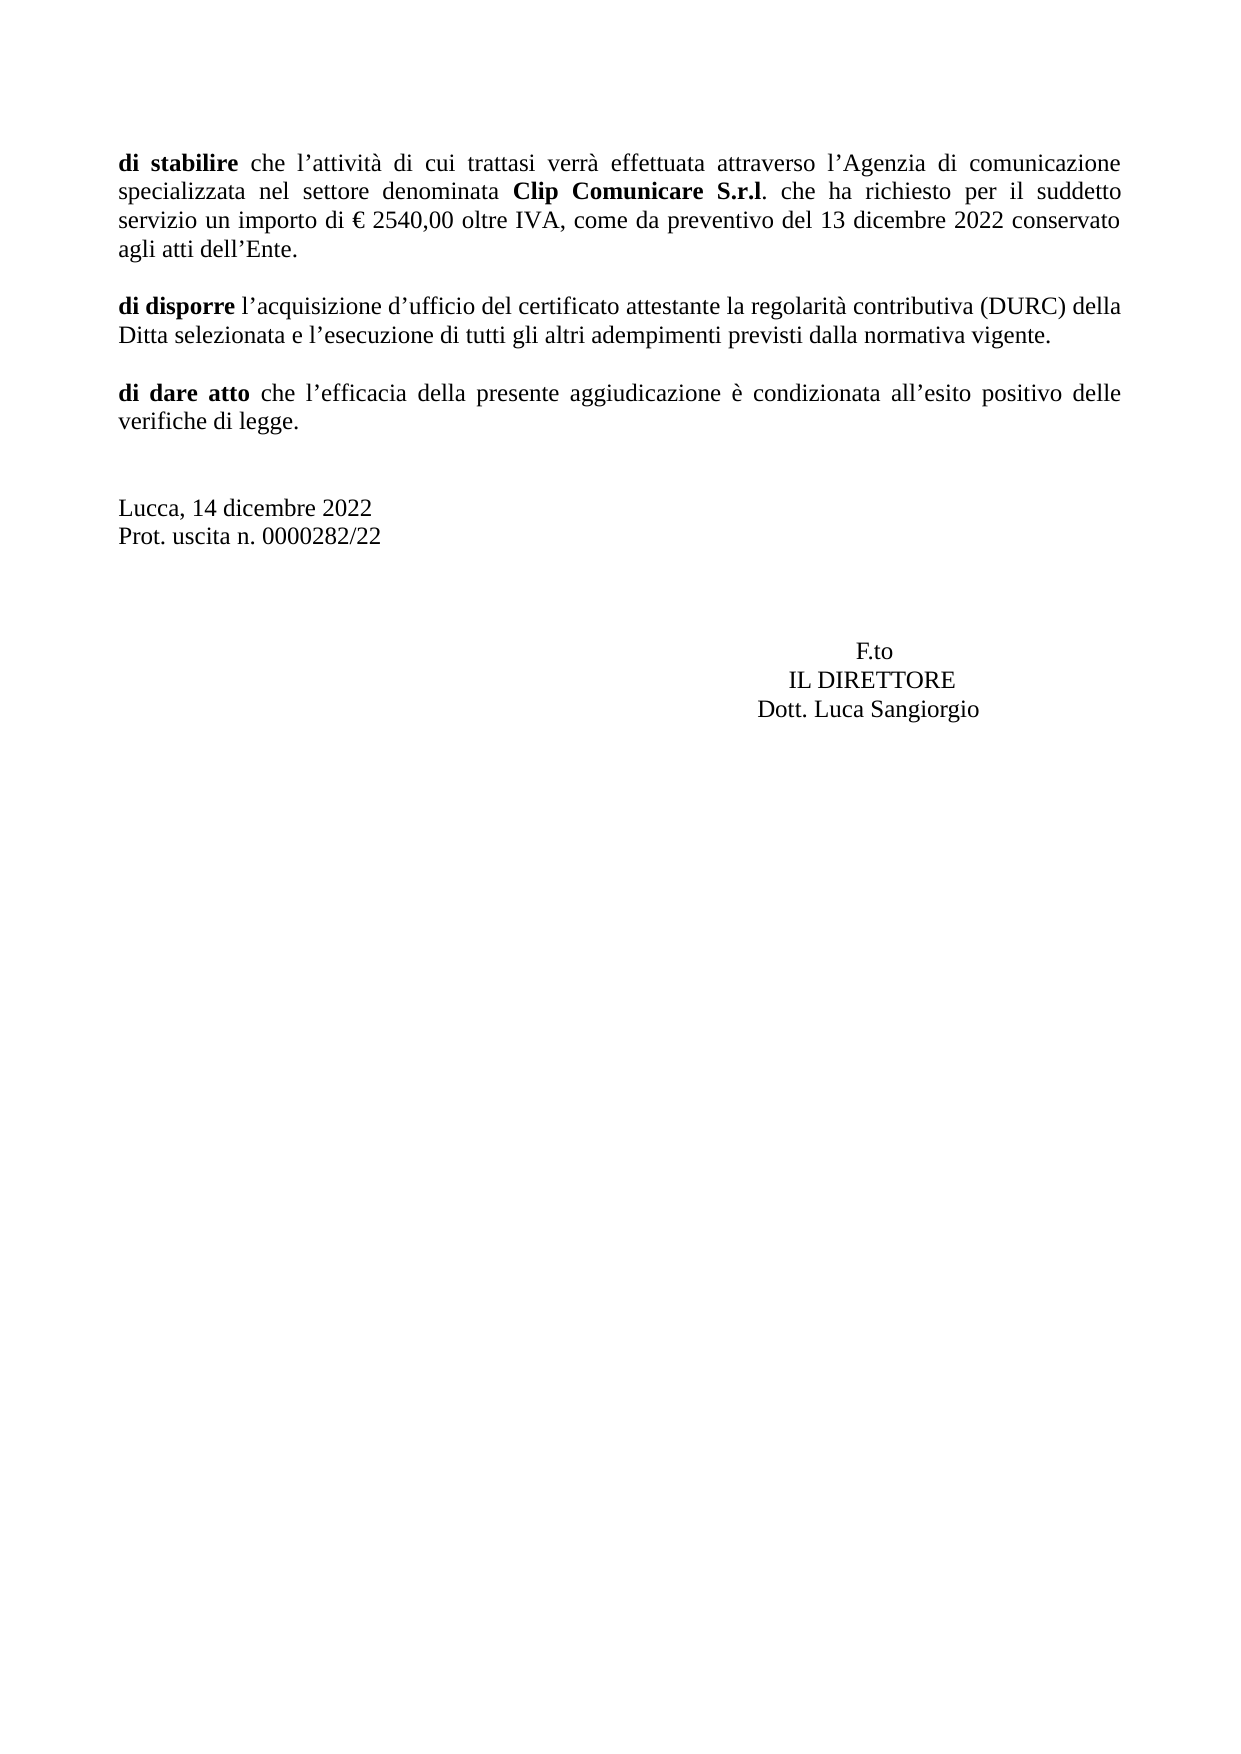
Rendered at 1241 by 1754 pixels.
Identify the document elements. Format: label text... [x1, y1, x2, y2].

text di disporre l’acquisizione d’ufficio del certificato attestante la regolarità contributiva (DURC) della Ditta selezionata e l’esecuzione di tutti gli altri adempimenti previsti dalla normativa vigente. [118, 291, 1122, 349]
text di dare atto che l’efficacia della presente aggiudicazione è condizionata all’esito positivo delle verifiche di legge. [118, 378, 1122, 435]
text F.to [118, 636, 1122, 665]
text Prot. uscita n. 0000282/22 [118, 521, 1122, 550]
text di stabilire che l’attività di cui trattasi verrà effettuata attraverso l’Agenzia di comunicazione specializzata nel settore denominata Clip Comunicare S.r.l. che ha richiesto per il suddetto servizio un importo di € 2540,00 oltre IVA, come da preventivo del 13 dicembre 2022 conservato agli atti dell’Ente. [118, 148, 1122, 263]
text Lucca, 14 dicembre 2022 [118, 493, 1122, 521]
text IL DIRETTORE [118, 665, 1122, 694]
text Dott. Luca Sangiorgio [118, 694, 1122, 723]
